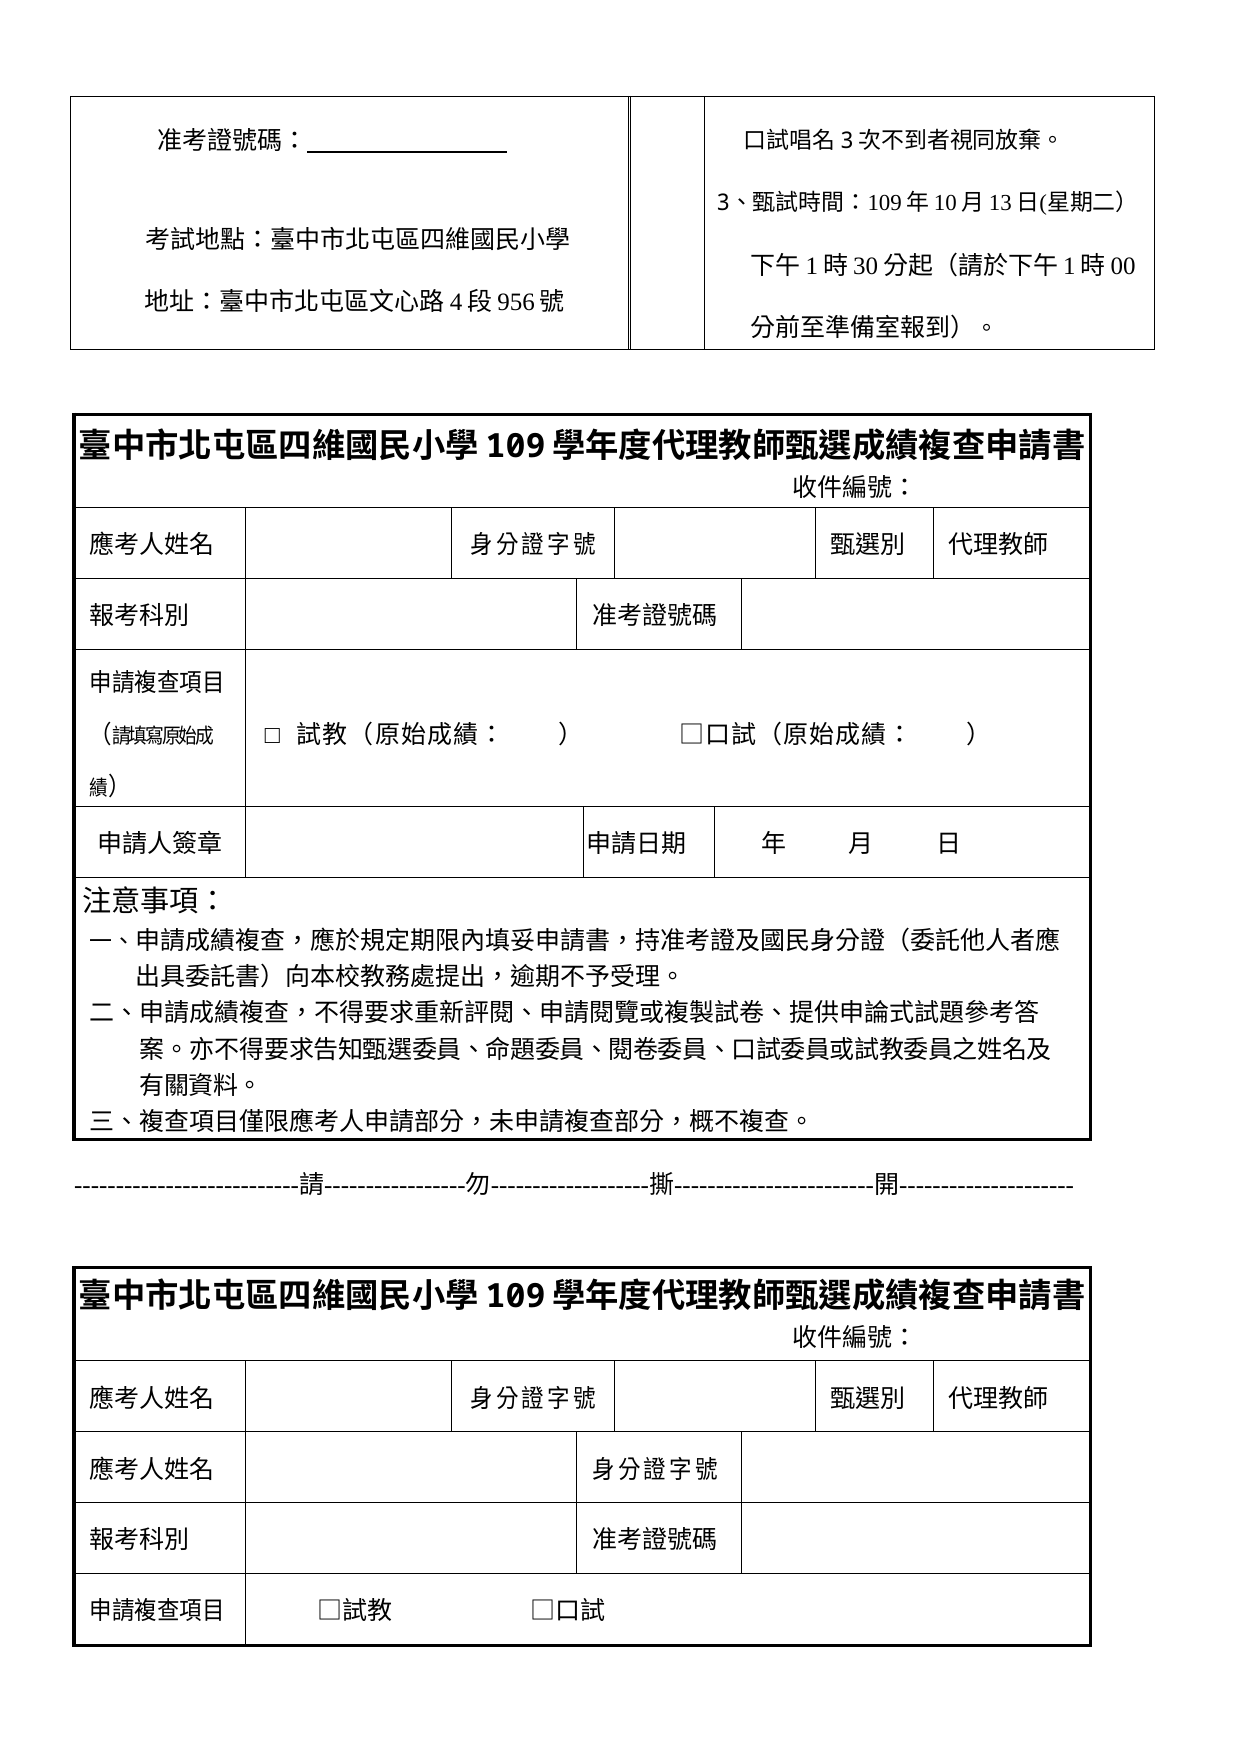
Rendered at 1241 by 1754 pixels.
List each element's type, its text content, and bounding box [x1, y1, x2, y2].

table_cell [615, 508, 815, 578]
table_cell 年 月 日 [715, 807, 1089, 877]
table_cell [742, 579, 1089, 649]
table_cell 報考科別 [76, 579, 245, 649]
table_cell □試教 □口試 [246, 1574, 1089, 1644]
table_header 臺中市北屯區四維國民小學109學年度代理教師甄選成績複查申請書 收件編號： [76, 1269, 1089, 1360]
text ---------------------------請-----------------勿-------------------撕------------------------開--------------------- [74, 1141, 1152, 1203]
table_cell 代理教師 [934, 1361, 1089, 1431]
table_cell [246, 807, 583, 877]
table_cell 應考人姓名 [76, 1361, 245, 1431]
table_cell 代理教師 [934, 508, 1089, 578]
table_cell 報考科別 [76, 1503, 245, 1573]
table_cell □ 試教（原始成績： ） □口試（原始成績： ） [246, 650, 1089, 806]
table_header 臺中市北屯區四維國民小學109學年度代理教師甄選成績複查申請書 收件編號： [76, 416, 1089, 507]
table_cell 應考人姓名 [76, 1432, 245, 1502]
table_cell 申請複查項目 [76, 1574, 245, 1644]
table_cell [246, 1361, 451, 1431]
table_cell [246, 1503, 576, 1573]
table_cell 申請人簽章 [76, 807, 245, 877]
table_header 准考證號碼： 考試地點：臺中市北屯區四維國民小學 地址：臺中市北屯區文心路4段956號 [71, 97, 628, 349]
table_cell 身分證字號 [452, 1361, 614, 1431]
table_cell 甄選別 [816, 1361, 933, 1431]
table_cell 申請複查項目（請填寫原始成績） [76, 650, 245, 806]
table_cell [742, 1503, 1089, 1573]
table_cell 申請日期 [584, 807, 714, 877]
table_cell 應考人姓名 [76, 508, 245, 578]
table_cell [615, 1361, 815, 1431]
table_cell [246, 508, 451, 578]
table_cell 准考證號碼 [577, 579, 741, 649]
table_cell 身分證字號 [577, 1432, 741, 1502]
table_cell 注意事項： 一、申請成績複查，應於規定期限內填妥申請書，持准考證及國民身分證（委託他人者應出具委託書）向本校教務處提出，逾期不予受理。 二、申請成績複查，不得要求重新評閱、申請閱覽或複製試卷、提供申論式試題參考答案。亦不得要求告知甄選委員、命題委員、閱卷委員、口試委員或試教委員之姓名及有關資料。 三、複查項目僅限應考人申請部分，未申請複查部分，概不複查。 [76, 878, 1089, 1138]
table_cell 准考證號碼 [577, 1503, 741, 1573]
table_cell 身分證字號 [452, 508, 614, 578]
table_cell [742, 1432, 1089, 1502]
table_cell 口試唱名3次不到者視同放棄。 3、甄試時間：109年10月13日(星期二）下午1時30分起（請於下午1時00分前至準備室報到）。 [705, 97, 1154, 349]
table_cell [246, 579, 576, 649]
table_header [631, 97, 704, 349]
table_cell [246, 1432, 576, 1502]
table_cell 甄選別 [816, 508, 933, 578]
